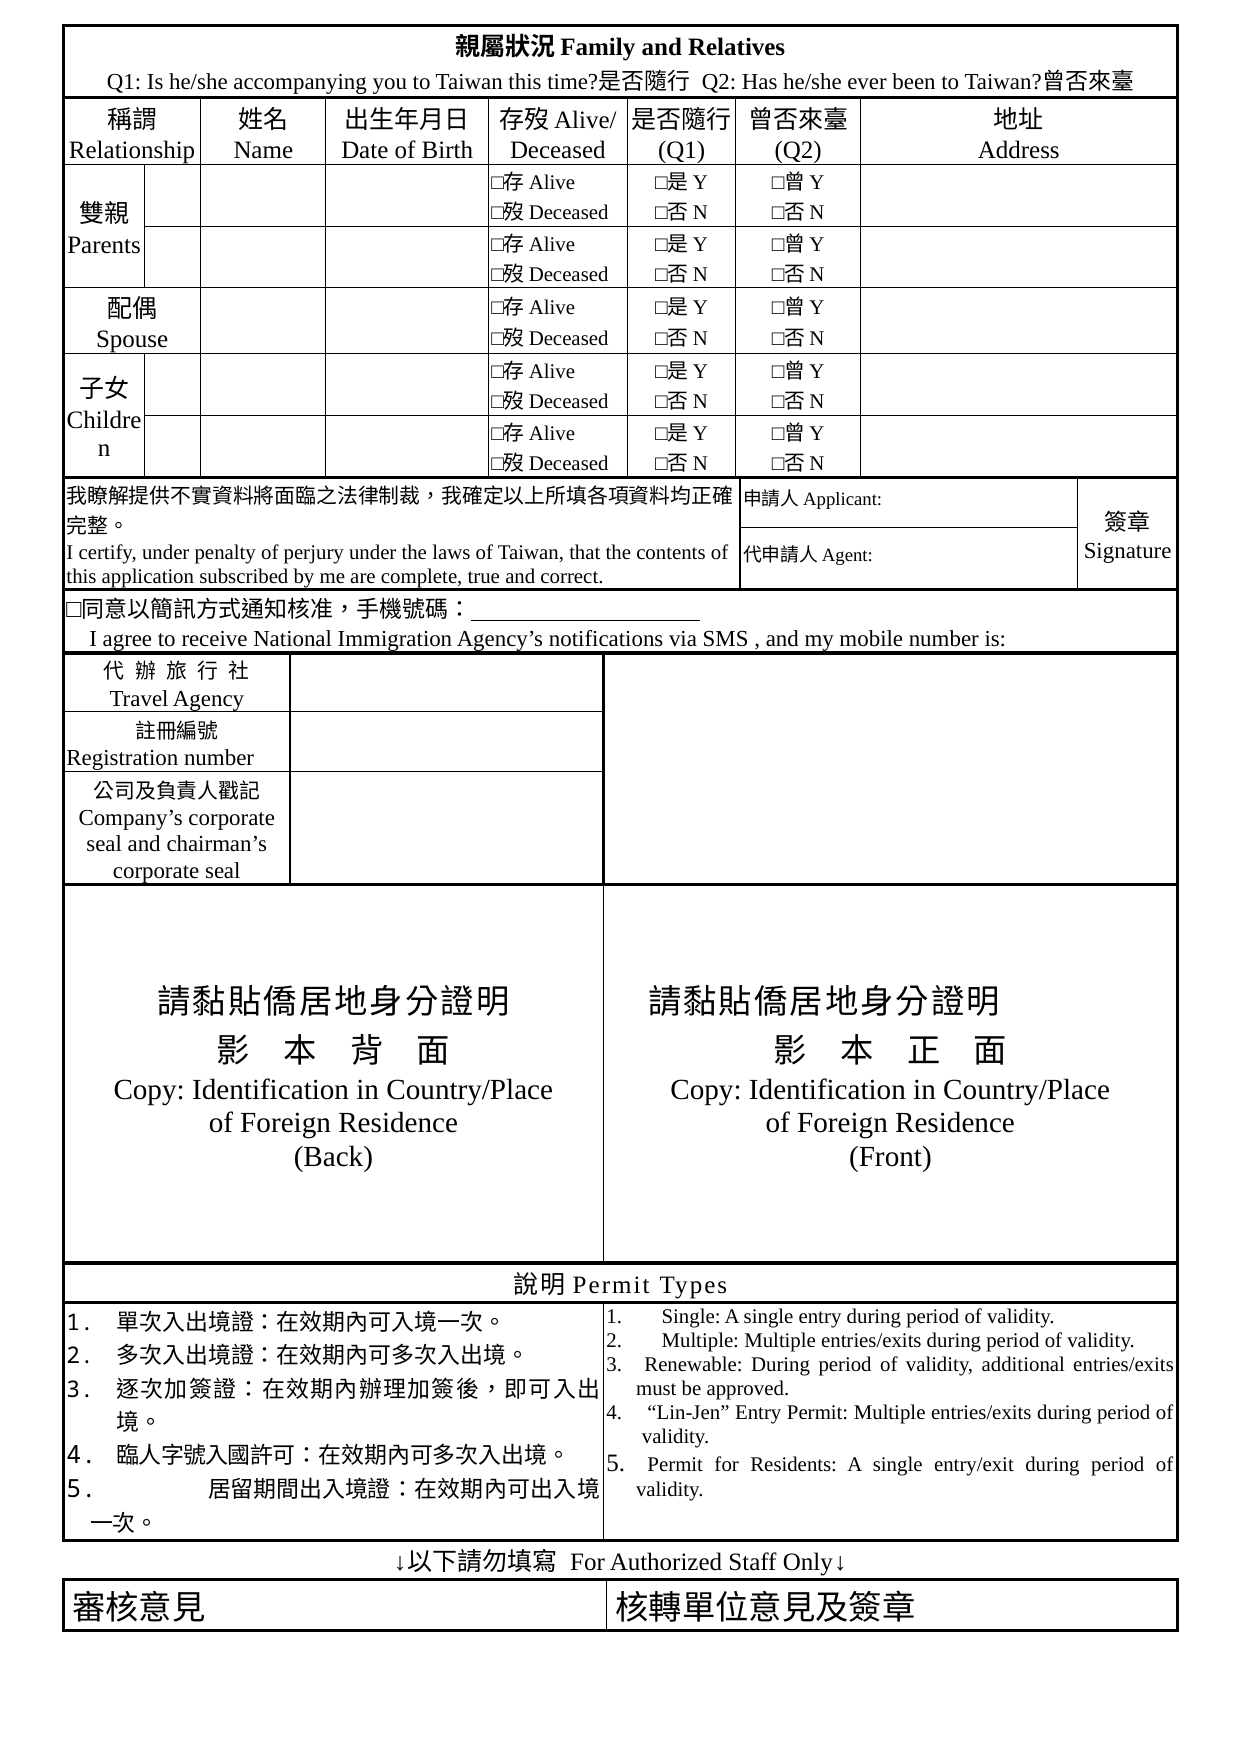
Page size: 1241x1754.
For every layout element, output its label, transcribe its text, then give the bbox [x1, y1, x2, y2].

table_cell [861, 354, 1176, 415]
table_cell 代 辦 旅 行 社 Travel Agency [65, 655, 289, 711]
table_cell 配偶 Spouse [65, 288, 200, 353]
table_cell □曾Y □否N [736, 416, 860, 476]
table_cell [145, 227, 200, 287]
table_cell [861, 227, 1176, 287]
table_cell [326, 288, 488, 353]
table_cell Single: A single entry during period of validity. Multiple: Multiple entries/exits during period of validity. Renewable: During period of validity, additional entries/exits must be approved. “Lin-Jen” Entry Permit: Multiple entries/exits during period of validity. Permit for Residents: A single entry/exit during period of validity. [604, 1304, 1176, 1538]
table_cell [291, 772, 602, 883]
table_cell □是Y □否N [628, 416, 735, 476]
table_cell [326, 416, 488, 476]
table_cell [145, 354, 200, 415]
table_cell 公司及負責人戳記 Company’s corporate seal and chairman’s corporate seal [65, 772, 289, 883]
table_cell 雙親 Parents [65, 165, 144, 287]
table_cell [201, 227, 325, 287]
table_cell 請黏貼僑居地身分證明 影 本 背 面 Copy: Identification in Country/Place of Foreign Residence (Back) [65, 886, 603, 1261]
table_cell [861, 416, 1176, 476]
table_cell □是Y □否N [628, 288, 735, 353]
table_cell 曾否來臺 (Q2) [736, 99, 860, 164]
table_cell [145, 416, 200, 476]
table_cell 簽章 Signature [1078, 479, 1176, 588]
table_cell 存歿Alive/ Deceased [489, 99, 627, 164]
table_cell □同意以簡訊方式通知核准，手機號碼： I agree to receive National Immigration Agency’s notifications via SMS , and my mobile number is: [65, 591, 1176, 651]
table_header 核轉單位意見及簽章 [607, 1581, 1176, 1629]
table_cell □存Alive □歿Deceased [489, 354, 627, 415]
table_cell [326, 227, 488, 287]
table_cell [201, 416, 325, 476]
table_cell [605, 655, 1176, 883]
table_cell [861, 288, 1176, 353]
table_header 審核意見 [65, 1581, 606, 1629]
table_cell [145, 165, 200, 226]
table_cell 出生年月日 Date of Birth [326, 99, 488, 164]
text ↓以下請勿填寫 For Authorized Staff Only↓ [75, 1542, 1165, 1578]
table_cell 說明Permit Types [65, 1265, 1176, 1301]
table_cell [201, 354, 325, 415]
table_cell [861, 165, 1176, 226]
table_cell [201, 165, 325, 226]
table_cell 姓名 Name [201, 99, 325, 164]
table_cell □曾Y □否N [736, 165, 860, 226]
table_cell 代申請人Agent: [741, 528, 1077, 588]
table_cell 註冊編號 Registration number [65, 712, 289, 771]
table_cell □曾Y □否N [736, 288, 860, 353]
table_cell □曾Y □否N [736, 227, 860, 287]
table_cell □存Alive □歿Deceased [489, 288, 627, 353]
table_cell □是Y □否N [628, 165, 735, 226]
table_cell □是Y □否N [628, 354, 735, 415]
table_cell 請黏貼僑居地身分證明 影 本 正 面 Copy: Identification in Country/Place of Foreign Residence (Front) [604, 886, 1176, 1261]
table_cell 我瞭解提供不實資料將面臨之法律制裁，我確定以上所填各項資料均正確完整。 I certify, under penalty of perjury under the laws of Taiwan, that the contents of this application subscribed by me are complete, true and correct. [65, 479, 739, 588]
table_cell 單次入出境證：在效期內可入境一次。 多次入出境證：在效期內可多次入出境。 逐次加簽證：在效期內辦理加簽後，即可入出境。 臨人字號入國許可：在效期內可多次入出境。 居留期間出入境證：在效期內可出入境一次。 [65, 1304, 603, 1538]
table_cell 親屬狀況Family and Relatives Q1: Is he/she accompanying you to Taiwan this time?是否隨行 Q2: Has he/she ever been to Taiwan?曾否來臺 [65, 27, 1176, 96]
table_cell 地址 Address [861, 99, 1176, 164]
table_cell 申請人Applicant: [741, 479, 1077, 527]
table_cell 是否隨行 (Q1) [628, 99, 735, 164]
table_cell 子女 Children [65, 354, 144, 476]
table_cell 稱謂Relationship [65, 99, 200, 164]
table_cell □存Alive □歿Deceased [489, 416, 627, 476]
table_cell [201, 288, 325, 353]
table_cell [291, 712, 602, 771]
table_cell □曾Y □否N [736, 354, 860, 415]
table_cell □存Alive □歿Deceased [489, 227, 627, 287]
table_cell [291, 655, 602, 711]
table_cell □是Y □否N [628, 227, 735, 287]
table_cell [326, 354, 488, 415]
table_cell [326, 165, 488, 226]
table_cell □存Alive □歿Deceased [489, 165, 627, 226]
